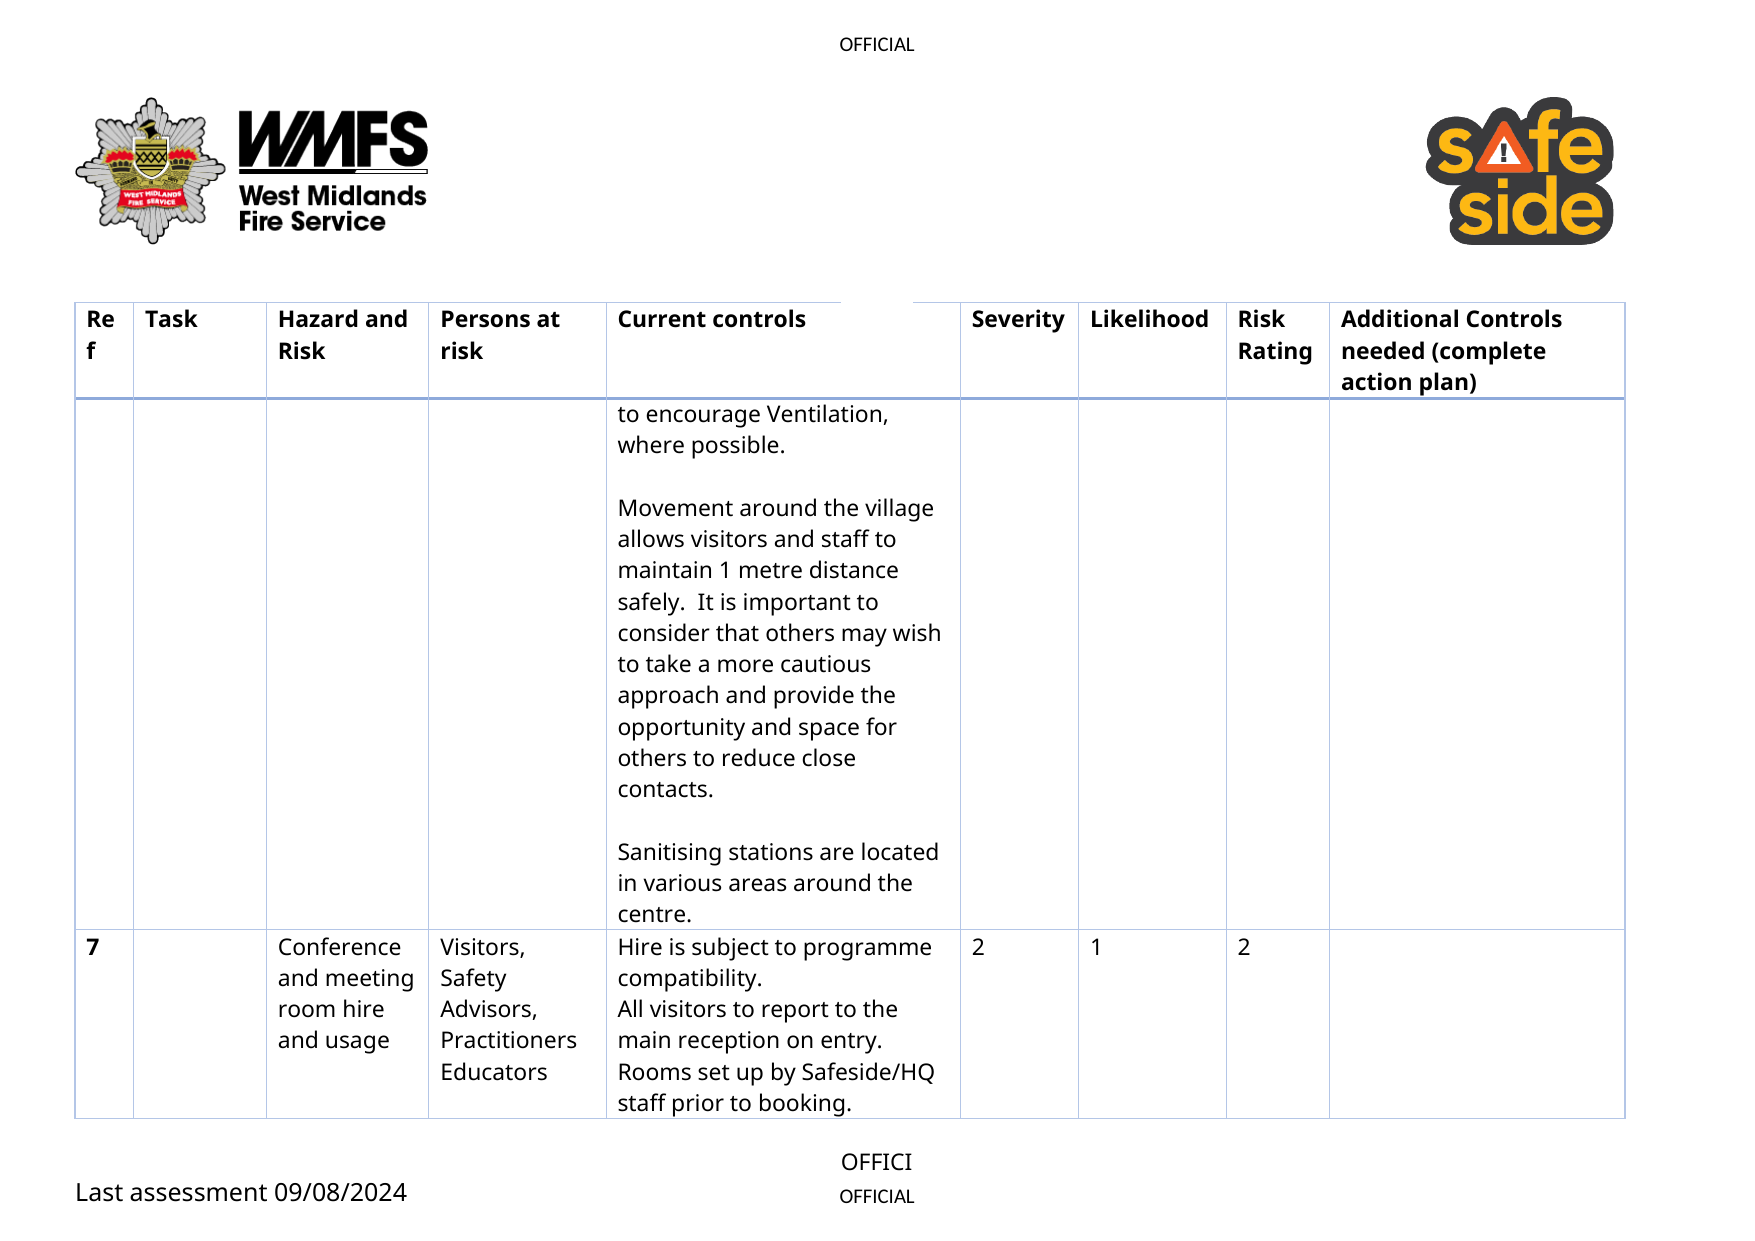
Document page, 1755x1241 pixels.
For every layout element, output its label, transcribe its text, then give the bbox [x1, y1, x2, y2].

table_header Ref [76, 303, 133, 397]
table_cell Visitors, Safety Advisors, Practitioners Educators [429, 930, 606, 1118]
table_cell 7 [76, 930, 133, 1118]
table_cell 1 [1079, 930, 1226, 1118]
table_header Risk Rating [1227, 303, 1329, 397]
table_header Current controls [607, 303, 960, 397]
table_cell [429, 400, 606, 929]
table_header Likelihood [1079, 303, 1226, 397]
table_cell [1330, 400, 1624, 929]
table_cell [76, 400, 133, 929]
table_cell [1227, 400, 1329, 929]
table_header Hazard and Risk [267, 303, 428, 397]
table_cell 2 [1227, 930, 1329, 1118]
table_cell [134, 400, 266, 929]
table_header Additional Controls needed (complete action plan) [1330, 303, 1624, 397]
table_header Task [134, 303, 266, 397]
table_cell 2 [961, 930, 1078, 1118]
table_cell [134, 930, 266, 1118]
table_cell Conference and meeting room hire and usage [267, 930, 428, 1118]
table_cell [961, 400, 1078, 929]
table_cell to encourage Ventilation, where possible. Movement around the village allows visitors and staff to maintain 1 metre distance safely. It is important to consider that others may wish to take a more cautious approach and provide the opportunity and space for others to reduce close contacts. Sanitising stations are located in various areas around the centre. [607, 400, 960, 929]
table_cell [1330, 930, 1624, 1118]
table_cell Hire is subject to programme compatibility. All visitors to report to the main reception on entry. Rooms set up by Safeside/HQ staff prior to booking. [607, 930, 960, 1118]
table_header Severity [961, 303, 1078, 397]
table_cell [267, 400, 428, 929]
table_header Persons at risk [429, 303, 606, 397]
table_cell [1079, 400, 1226, 929]
